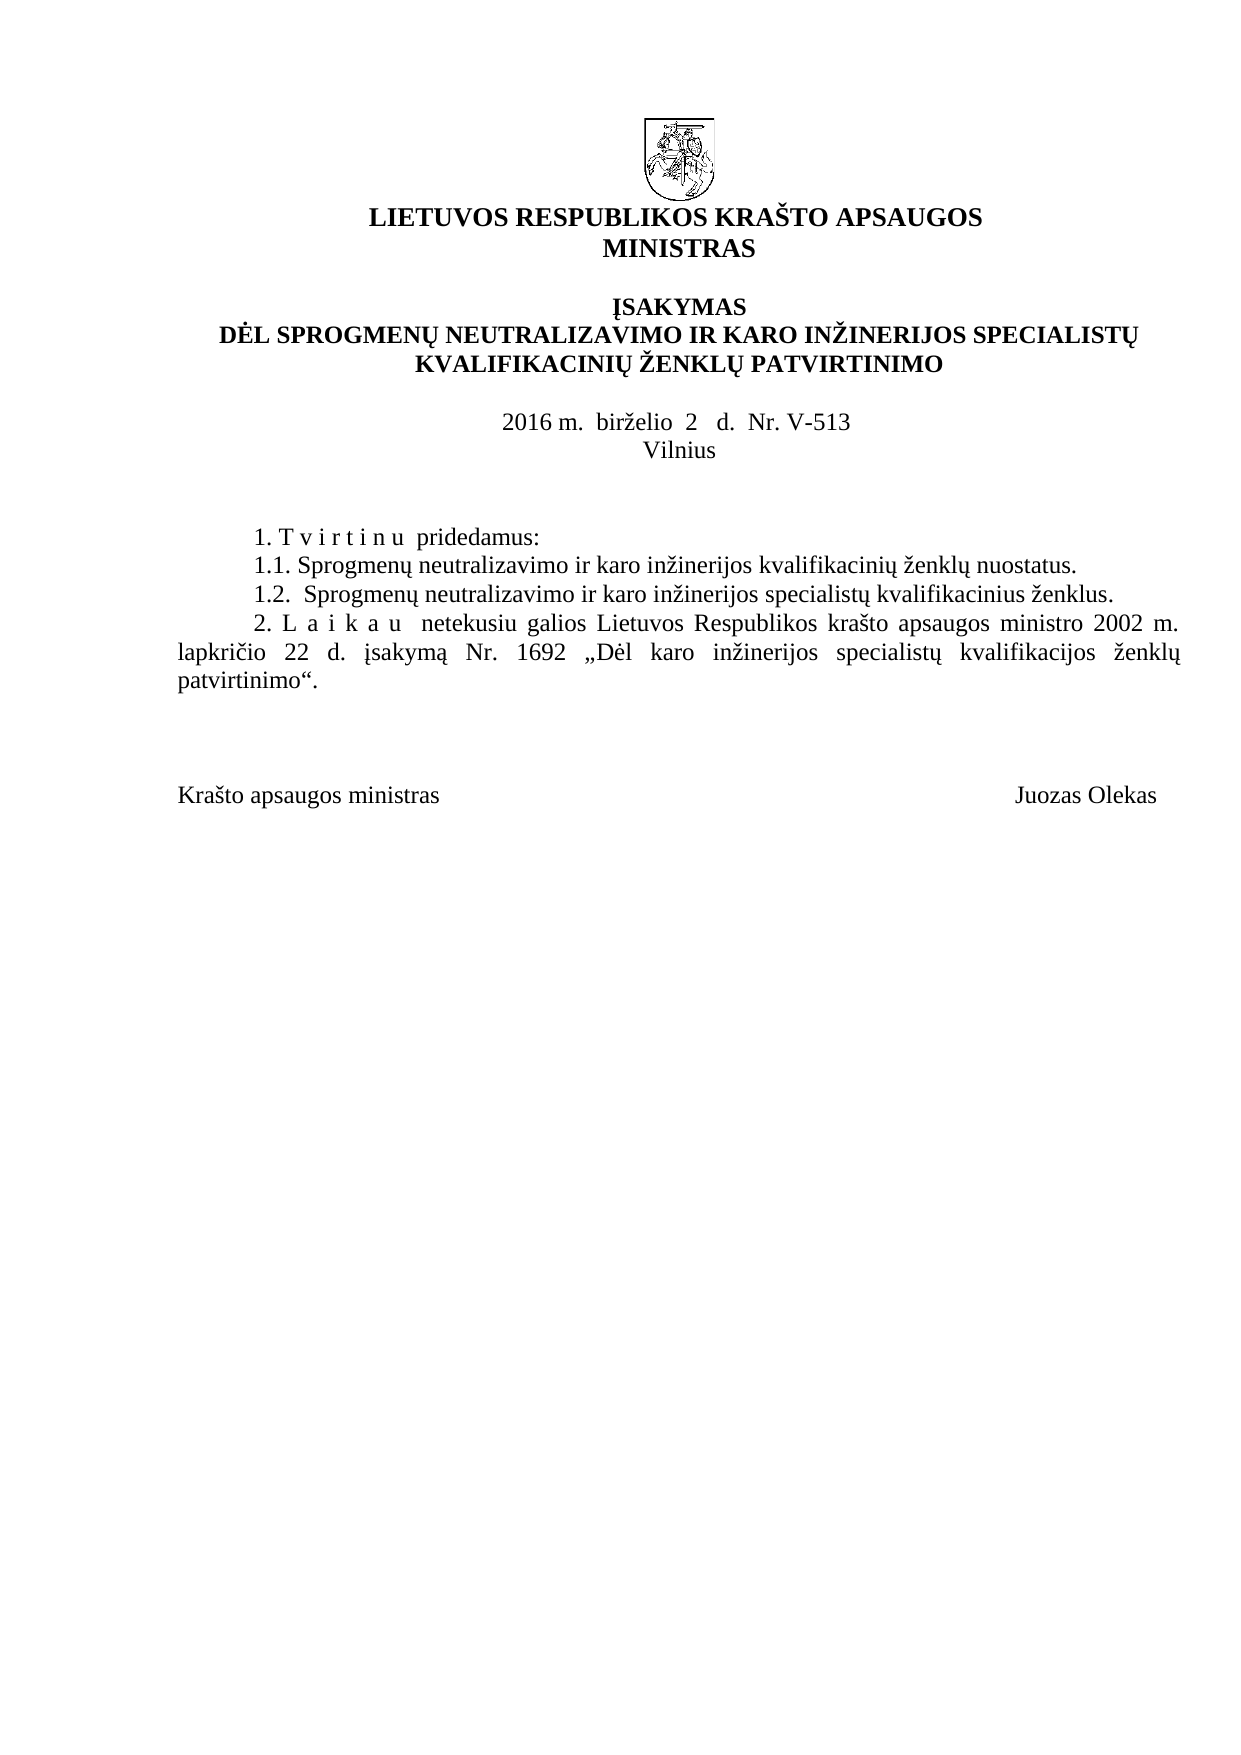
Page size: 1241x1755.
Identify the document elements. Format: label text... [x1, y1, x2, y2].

text Krašto apsaugos ministras Juozas Olekas [177, 780, 1181, 809]
text lietuvos respublikos krašto apsaugos ministras [177, 201, 1181, 263]
text 1. T v i r t i n u pridedamus: [177, 522, 1181, 550]
text DĖL SPROGMENŲ NEUTRALIZAVIMO IR KARO INŽINERIJOS SPECIALISTŲ KVALIFIKACINIŲ ŽENKLŲ PATVIRTINIMO [177, 320, 1181, 378]
text 1.2. Sprogmenų neutralizavimo ir karo inžinerijos specialistų kvalifikacinius ženklus. [177, 579, 1181, 608]
text Vilnius [177, 435, 1181, 464]
text 2016 m. birželio 2 d. Nr. V-513 [177, 407, 1181, 435]
text 2. L a i k a u netekusiu galios Lietuvos Respublikos krašto apsaugos ministro 2002 m. lapkričio 22 d. įsakymą Nr. 1692 „Dėl karo inžinerijos specialistų kvalifikacijos ženklų patvirtinimo“. [177, 608, 1181, 694]
text Įsakymas [177, 292, 1181, 320]
text 1.1. Sprogmenų neutralizavimo ir karo inžinerijos kvalifikacinių ženklų nuostatus. [177, 550, 1181, 579]
